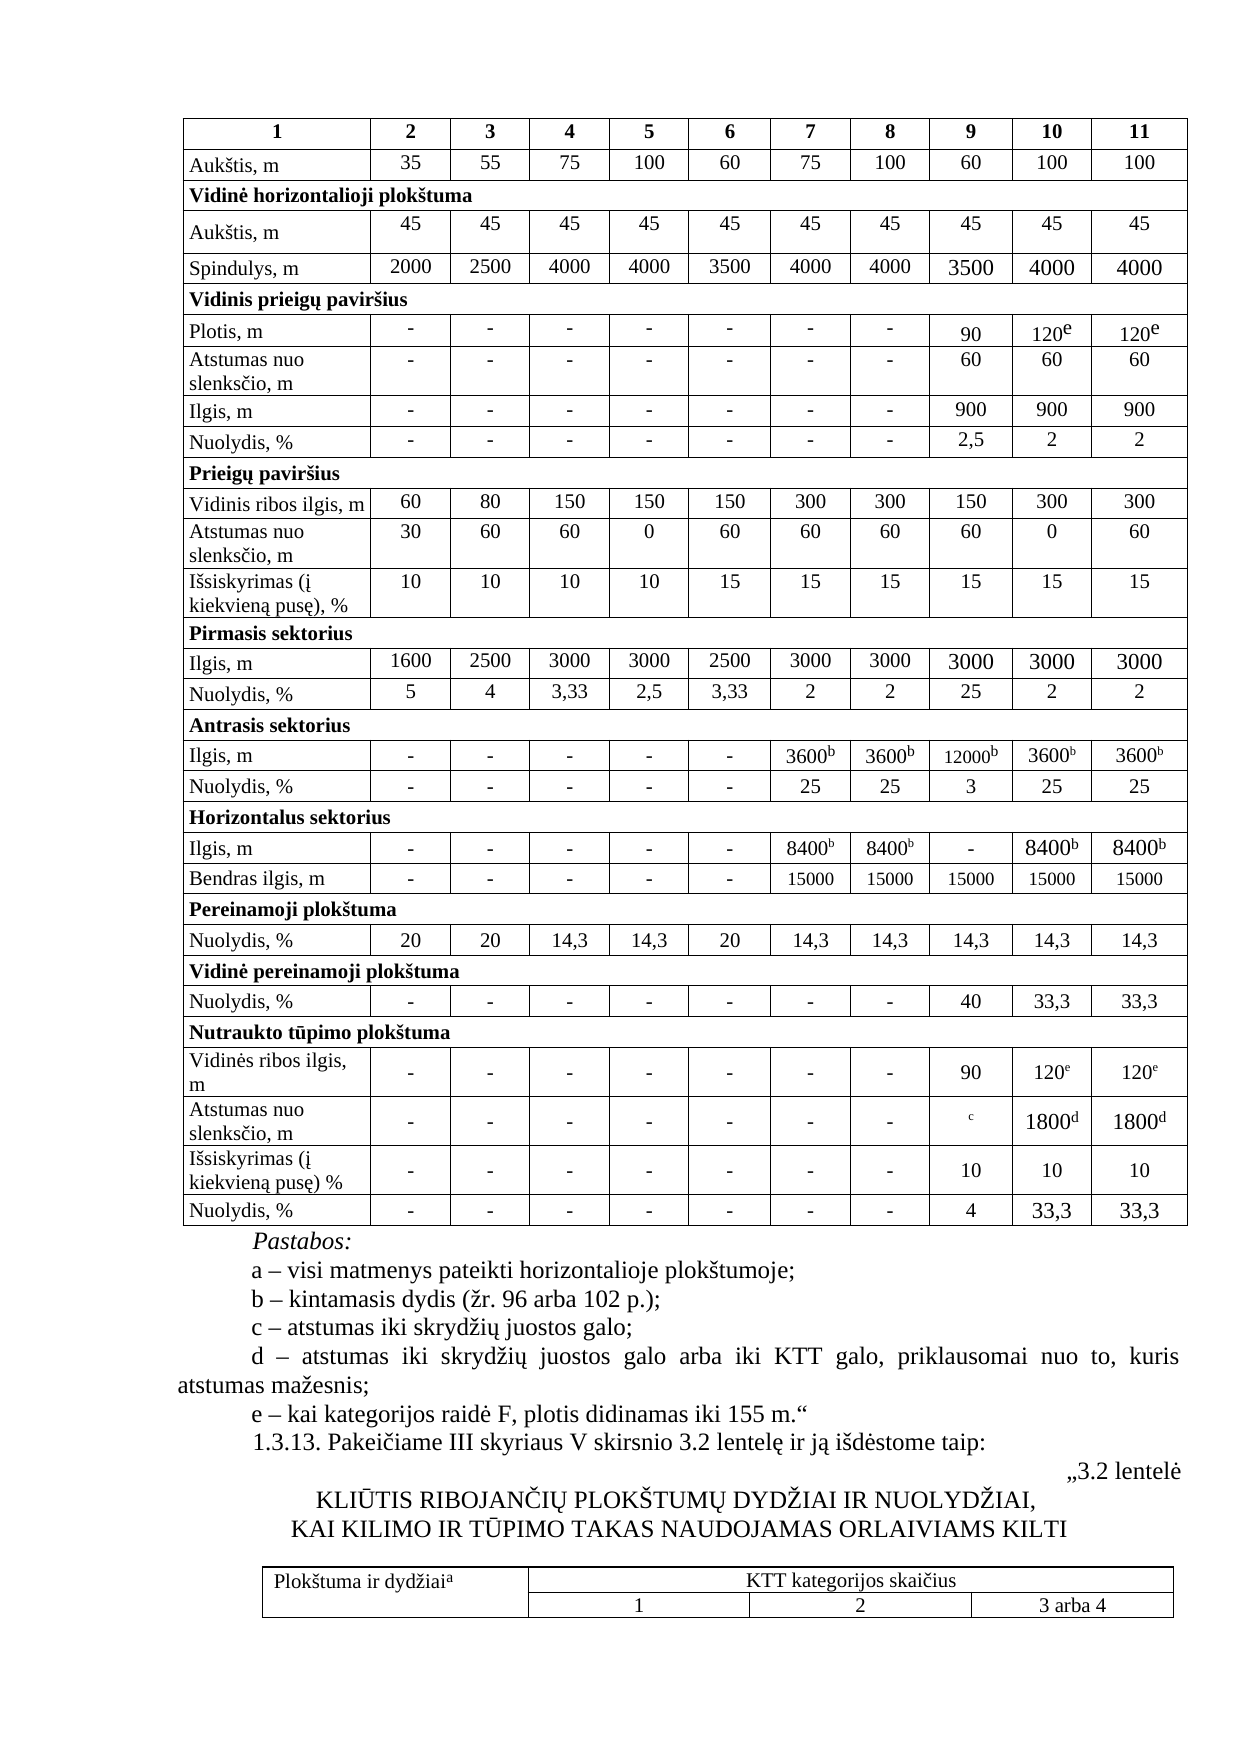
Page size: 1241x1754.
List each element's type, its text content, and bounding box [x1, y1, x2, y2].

table_cell - [451, 347, 529, 395]
table_cell 6 [689, 119, 770, 149]
table_cell Vidinė horizontalioji plokštuma [184, 181, 1187, 210]
table_cell 60 [930, 150, 1012, 179]
table_cell Bendras ilgis, m [184, 864, 370, 893]
table_cell - [689, 986, 770, 1016]
table_cell - [610, 315, 688, 346]
table_cell 2 [1013, 427, 1091, 457]
table_cell 10 [451, 569, 529, 617]
table_cell 0 [610, 519, 688, 567]
table_cell - [689, 1146, 770, 1194]
table_cell - [530, 1097, 609, 1145]
table_cell 120e [1092, 315, 1187, 346]
table_cell 100 [1013, 150, 1091, 179]
table_cell - [610, 1048, 688, 1096]
table_cell 14,3 [1092, 925, 1187, 955]
text Pastabos: [177, 1226, 1181, 1255]
table_cell 10 [1013, 1146, 1091, 1194]
table_cell 60 [930, 519, 1012, 567]
table_cell - [371, 1097, 450, 1145]
table_cell 3000 [1092, 649, 1187, 678]
table_cell - [610, 427, 688, 457]
table_cell 12000b [930, 741, 1012, 770]
text 1.3.13. Pakeičiame III skyriaus V skirsnio 3.2 lentelę ir ją išdėstome taip: [177, 1427, 1181, 1456]
table_cell - [371, 741, 450, 770]
table_cell 120e [1013, 315, 1091, 346]
table_cell 9 [930, 119, 1012, 149]
table_cell - [451, 986, 529, 1016]
table_cell 150 [689, 489, 770, 518]
table_cell 2 [1013, 679, 1091, 709]
table_cell 25 [1092, 771, 1187, 801]
table_cell 15 [1013, 569, 1091, 617]
table_cell 14,3 [610, 925, 688, 955]
table_cell - [451, 864, 529, 893]
table_cell 14,3 [930, 925, 1012, 955]
table_cell 3 arba 4 [972, 1593, 1173, 1617]
table_cell 55 [451, 150, 529, 179]
table_cell Ilgis, m [184, 649, 370, 678]
table_cell 2500 [451, 254, 529, 283]
text a – visi matmenys pateikti horizontalioje plokštumoje; [177, 1255, 1181, 1284]
table_cell - [371, 396, 450, 426]
table_cell - [771, 1195, 850, 1225]
table_cell - [451, 1097, 529, 1145]
table_cell 2 [1092, 679, 1187, 709]
table_cell 60 [771, 519, 850, 567]
table_cell 7 [771, 119, 850, 149]
table_cell Ilgis, m [184, 833, 370, 862]
table_cell Nuolydis, % [184, 427, 370, 457]
table_cell 75 [530, 150, 609, 179]
table_cell 20 [451, 925, 529, 955]
table_cell 1 [184, 119, 370, 149]
table_cell Ilgis, m [184, 741, 370, 770]
table_cell Atstumas nuo slenksčio, m [184, 347, 370, 395]
text c – atstumas iki skrydžių juostos galo; [177, 1312, 1181, 1341]
table_cell 75 [771, 150, 850, 179]
table_cell 15000 [1092, 864, 1187, 893]
table_cell 30 [371, 519, 450, 567]
table_cell 25 [851, 771, 929, 801]
table_cell 3600b [1092, 741, 1187, 770]
table_cell - [610, 833, 688, 862]
table_cell 11 [1092, 119, 1187, 149]
table_cell 100 [851, 150, 929, 179]
table_cell Aukštis, m [184, 150, 370, 179]
table_cell - [530, 833, 609, 862]
table_cell Pereinamoji plokštuma [184, 894, 1187, 924]
table_cell 15 [689, 569, 770, 617]
text KLIŪTIS RIBOJANČIŲ PLOKŠTUMŲ DYDŽIAI IR NUOLYDŽIAI, [177, 1485, 1181, 1514]
table_cell - [451, 1048, 529, 1096]
table_cell Išsiskyrimas (į kiekvieną pusę), % [184, 569, 370, 617]
table_cell 45 [1013, 211, 1091, 252]
table_cell - [371, 864, 450, 893]
table_cell 2500 [451, 649, 529, 678]
table_cell - [451, 771, 529, 801]
table_cell - [451, 833, 529, 862]
table_cell - [371, 1195, 450, 1225]
table_cell Išsiskyrimas (į kiekvieną pusę) % [184, 1146, 370, 1194]
table_cell - [530, 347, 609, 395]
table_cell 60 [451, 519, 529, 567]
table_cell 3500 [930, 254, 1012, 283]
table_cell - [689, 1195, 770, 1225]
text „3.2 lentelė [177, 1456, 1181, 1485]
table_cell Vidinis ribos ilgis, m [184, 489, 370, 518]
table_cell 2 [750, 1593, 971, 1617]
table_cell 14,3 [851, 925, 929, 955]
table_cell - [689, 741, 770, 770]
table_cell 10 [930, 1146, 1012, 1194]
table_cell 3,33 [689, 679, 770, 709]
table_cell - [851, 315, 929, 346]
table_cell 8400b [1092, 833, 1187, 862]
table_cell Nuolydis, % [184, 679, 370, 709]
table_cell - [530, 427, 609, 457]
table_cell Vidinės ribos ilgis, m [184, 1048, 370, 1096]
table_cell 2 [851, 679, 929, 709]
table_cell - [851, 347, 929, 395]
table_cell 14,3 [530, 925, 609, 955]
table_cell - [451, 427, 529, 457]
text b – kintamasis dydis (žr. 96 arba 102 p.); [177, 1284, 1181, 1312]
table_cell - [610, 986, 688, 1016]
table_cell - [530, 315, 609, 346]
table_cell - [530, 771, 609, 801]
table_cell 20 [371, 925, 450, 955]
table_cell 10 [610, 569, 688, 617]
table_cell - [851, 427, 929, 457]
table_cell 25 [1013, 771, 1091, 801]
table_cell 4000 [530, 254, 609, 283]
text d – atstumas iki skrydžių juostos galo arba iki KTT galo, priklausomai nuo to, kuris atstumas mažesnis; [177, 1341, 1181, 1399]
table_cell 150 [610, 489, 688, 518]
table_cell Antrasis sektorius [184, 710, 1187, 739]
table_cell 15000 [771, 864, 850, 893]
table_cell 35 [371, 150, 450, 179]
table_cell - [451, 315, 529, 346]
table_cell 90 [930, 315, 1012, 346]
table_cell - [371, 1146, 450, 1194]
table_cell 90 [930, 1048, 1012, 1096]
table_cell - [771, 1097, 850, 1145]
table_cell 3000 [930, 649, 1012, 678]
table_cell c [930, 1097, 1012, 1145]
table_cell 60 [930, 347, 1012, 395]
table_cell 45 [451, 211, 529, 252]
table_cell 1800d [1092, 1097, 1187, 1145]
table_cell - [530, 986, 609, 1016]
table_cell - [771, 315, 850, 346]
table_cell Nuolydis, % [184, 1195, 370, 1225]
table_cell 45 [1092, 211, 1187, 252]
table_cell 14,3 [1013, 925, 1091, 955]
table_cell - [771, 347, 850, 395]
table_cell - [530, 1195, 609, 1225]
table_cell - [610, 1097, 688, 1145]
table_cell 3000 [610, 649, 688, 678]
table_cell 4000 [1092, 254, 1187, 283]
table_cell 20 [689, 925, 770, 955]
table_cell 2 [371, 119, 450, 149]
table_cell Nuolydis, % [184, 986, 370, 1016]
table_cell - [371, 347, 450, 395]
table_cell 15 [771, 569, 850, 617]
table_cell - [851, 1195, 929, 1225]
table_cell 100 [610, 150, 688, 179]
table_cell 10 [530, 569, 609, 617]
table_cell 14,3 [771, 925, 850, 955]
table_cell 120e [1013, 1048, 1091, 1096]
table_cell - [610, 396, 688, 426]
table_cell 3000 [851, 649, 929, 678]
table_cell Atstumas nuo slenksčio, m [184, 1097, 370, 1145]
table_cell - [689, 315, 770, 346]
table_cell - [610, 1195, 688, 1225]
table_cell 300 [1013, 489, 1091, 518]
table_cell Pirmasis sektorius [184, 618, 1187, 647]
table_cell 4000 [851, 254, 929, 283]
table_cell - [610, 771, 688, 801]
table_cell 300 [851, 489, 929, 518]
table_cell 8400b [851, 833, 929, 862]
table_cell 1600 [371, 649, 450, 678]
table_cell - [689, 771, 770, 801]
table_cell - [851, 1048, 929, 1096]
table_cell - [451, 1146, 529, 1194]
table_cell 3000 [771, 649, 850, 678]
table_cell 3600b [1013, 741, 1091, 770]
table_cell 900 [1092, 396, 1187, 426]
table_cell 2 [771, 679, 850, 709]
table_cell 2,5 [610, 679, 688, 709]
text KAI KILIMO IR TŪPIMO TAKAS NAUDOJAMAS ORLAIVIAMS KILTI [177, 1514, 1181, 1542]
table_cell - [771, 396, 850, 426]
table_cell - [530, 864, 609, 893]
table_cell - [451, 741, 529, 770]
table_cell 45 [930, 211, 1012, 252]
table_cell - [689, 396, 770, 426]
table_cell 4 [451, 679, 529, 709]
table_cell 10 [371, 569, 450, 617]
table_cell 100 [1092, 150, 1187, 179]
table_cell 3,33 [530, 679, 609, 709]
table_cell - [689, 347, 770, 395]
table_cell - [371, 1048, 450, 1096]
table_cell 45 [530, 211, 609, 252]
table_cell Vidinė pereinamoji plokštuma [184, 956, 1187, 985]
table_cell - [851, 986, 929, 1016]
table_cell - [371, 986, 450, 1016]
table_cell 60 [1092, 347, 1187, 395]
table_cell - [689, 1048, 770, 1096]
table_cell 120e [1092, 1048, 1187, 1096]
table_cell 2500 [689, 649, 770, 678]
table_cell 3000 [530, 649, 609, 678]
table_cell - [610, 1146, 688, 1194]
table_cell Vidinis prieigų paviršius [184, 284, 1187, 314]
table_cell 60 [371, 489, 450, 518]
table_cell 3600b [851, 741, 929, 770]
table_cell Ilgis, m [184, 396, 370, 426]
table_cell 4000 [1013, 254, 1091, 283]
table_cell - [689, 833, 770, 862]
table_cell 5 [371, 679, 450, 709]
table_cell 60 [689, 150, 770, 179]
table_cell Nuolydis, % [184, 771, 370, 801]
table_cell Prieigų paviršius [184, 458, 1187, 488]
table_cell 25 [771, 771, 850, 801]
table_cell - [771, 1146, 850, 1194]
table_cell Horizontalus sektorius [184, 802, 1187, 832]
table_cell - [530, 741, 609, 770]
table_cell 40 [930, 986, 1012, 1016]
table_cell 3 [451, 119, 529, 149]
table_cell - [530, 1048, 609, 1096]
table_cell - [451, 396, 529, 426]
table_cell 60 [851, 519, 929, 567]
table_cell 2000 [371, 254, 450, 283]
table_cell 15 [1092, 569, 1187, 617]
table_cell - [689, 1097, 770, 1145]
table_cell 33,3 [1092, 1195, 1187, 1225]
table_cell 8400b [1013, 833, 1091, 862]
table_cell - [530, 1146, 609, 1194]
table_cell 15000 [1013, 864, 1091, 893]
table_header Plokštuma ir dydžiaia [263, 1568, 528, 1617]
table_cell 15000 [851, 864, 929, 893]
table_cell 45 [371, 211, 450, 252]
table_cell 15000 [930, 864, 1012, 893]
table_cell - [930, 833, 1012, 862]
table_cell 3000 [1013, 649, 1091, 678]
table_cell - [689, 427, 770, 457]
table_cell 5 [610, 119, 688, 149]
table_cell 900 [1013, 396, 1091, 426]
table_cell - [610, 864, 688, 893]
table_header KTT kategorijos skaičius [529, 1568, 1173, 1592]
table_cell - [610, 741, 688, 770]
table_cell 10 [1092, 1146, 1187, 1194]
table_cell 1800d [1013, 1097, 1091, 1145]
table_cell - [371, 315, 450, 346]
table_cell 3600b [771, 741, 850, 770]
table_cell 33,3 [1092, 986, 1187, 1016]
table_cell 33,3 [1013, 1195, 1091, 1225]
table_cell - [851, 1097, 929, 1145]
table_cell 3500 [689, 254, 770, 283]
table_cell 8400b [771, 833, 850, 862]
table_cell 300 [1092, 489, 1187, 518]
table_cell - [371, 833, 450, 862]
text e – kai kategorijos raidė F, plotis didinamas iki 155 m.“ [177, 1399, 1181, 1427]
table_cell - [689, 864, 770, 893]
table_cell 900 [930, 396, 1012, 426]
table_cell Spindulys, m [184, 254, 370, 283]
table_cell 15 [930, 569, 1012, 617]
table_cell - [610, 347, 688, 395]
table_cell 60 [1092, 519, 1187, 567]
table_cell - [530, 396, 609, 426]
table_cell 45 [689, 211, 770, 252]
table_cell 4000 [771, 254, 850, 283]
table_cell 45 [771, 211, 850, 252]
table_cell 60 [1013, 347, 1091, 395]
table_cell Plotis, m [184, 315, 370, 346]
table_cell 4 [930, 1195, 1012, 1225]
table_cell 60 [530, 519, 609, 567]
table_cell 0 [1013, 519, 1091, 567]
table_cell 4 [530, 119, 609, 149]
table_cell 45 [851, 211, 929, 252]
table_cell - [851, 1146, 929, 1194]
table_cell 2 [1092, 427, 1187, 457]
table_cell 3 [930, 771, 1012, 801]
table_cell 2,5 [930, 427, 1012, 457]
table_cell - [771, 1048, 850, 1096]
table_cell 150 [530, 489, 609, 518]
table_cell - [771, 427, 850, 457]
table_cell 60 [689, 519, 770, 567]
table_cell Atstumas nuo slenksčio, m [184, 519, 370, 567]
table_cell 15 [851, 569, 929, 617]
table_cell Aukštis, m [184, 211, 370, 252]
table_cell 300 [771, 489, 850, 518]
table_cell Nuolydis, % [184, 925, 370, 955]
table_cell - [371, 427, 450, 457]
table_cell 80 [451, 489, 529, 518]
table_cell 10 [1013, 119, 1091, 149]
table_cell 33,3 [1013, 986, 1091, 1016]
table_cell - [771, 986, 850, 1016]
table_cell - [371, 771, 450, 801]
table_cell - [451, 1195, 529, 1225]
table_cell 1 [529, 1593, 749, 1617]
table_cell 45 [610, 211, 688, 252]
table_cell 4000 [610, 254, 688, 283]
table_cell 150 [930, 489, 1012, 518]
table_cell 8 [851, 119, 929, 149]
table_cell 25 [930, 679, 1012, 709]
table_cell - [851, 396, 929, 426]
table_cell Nutraukto tūpimo plokštuma [184, 1017, 1187, 1047]
